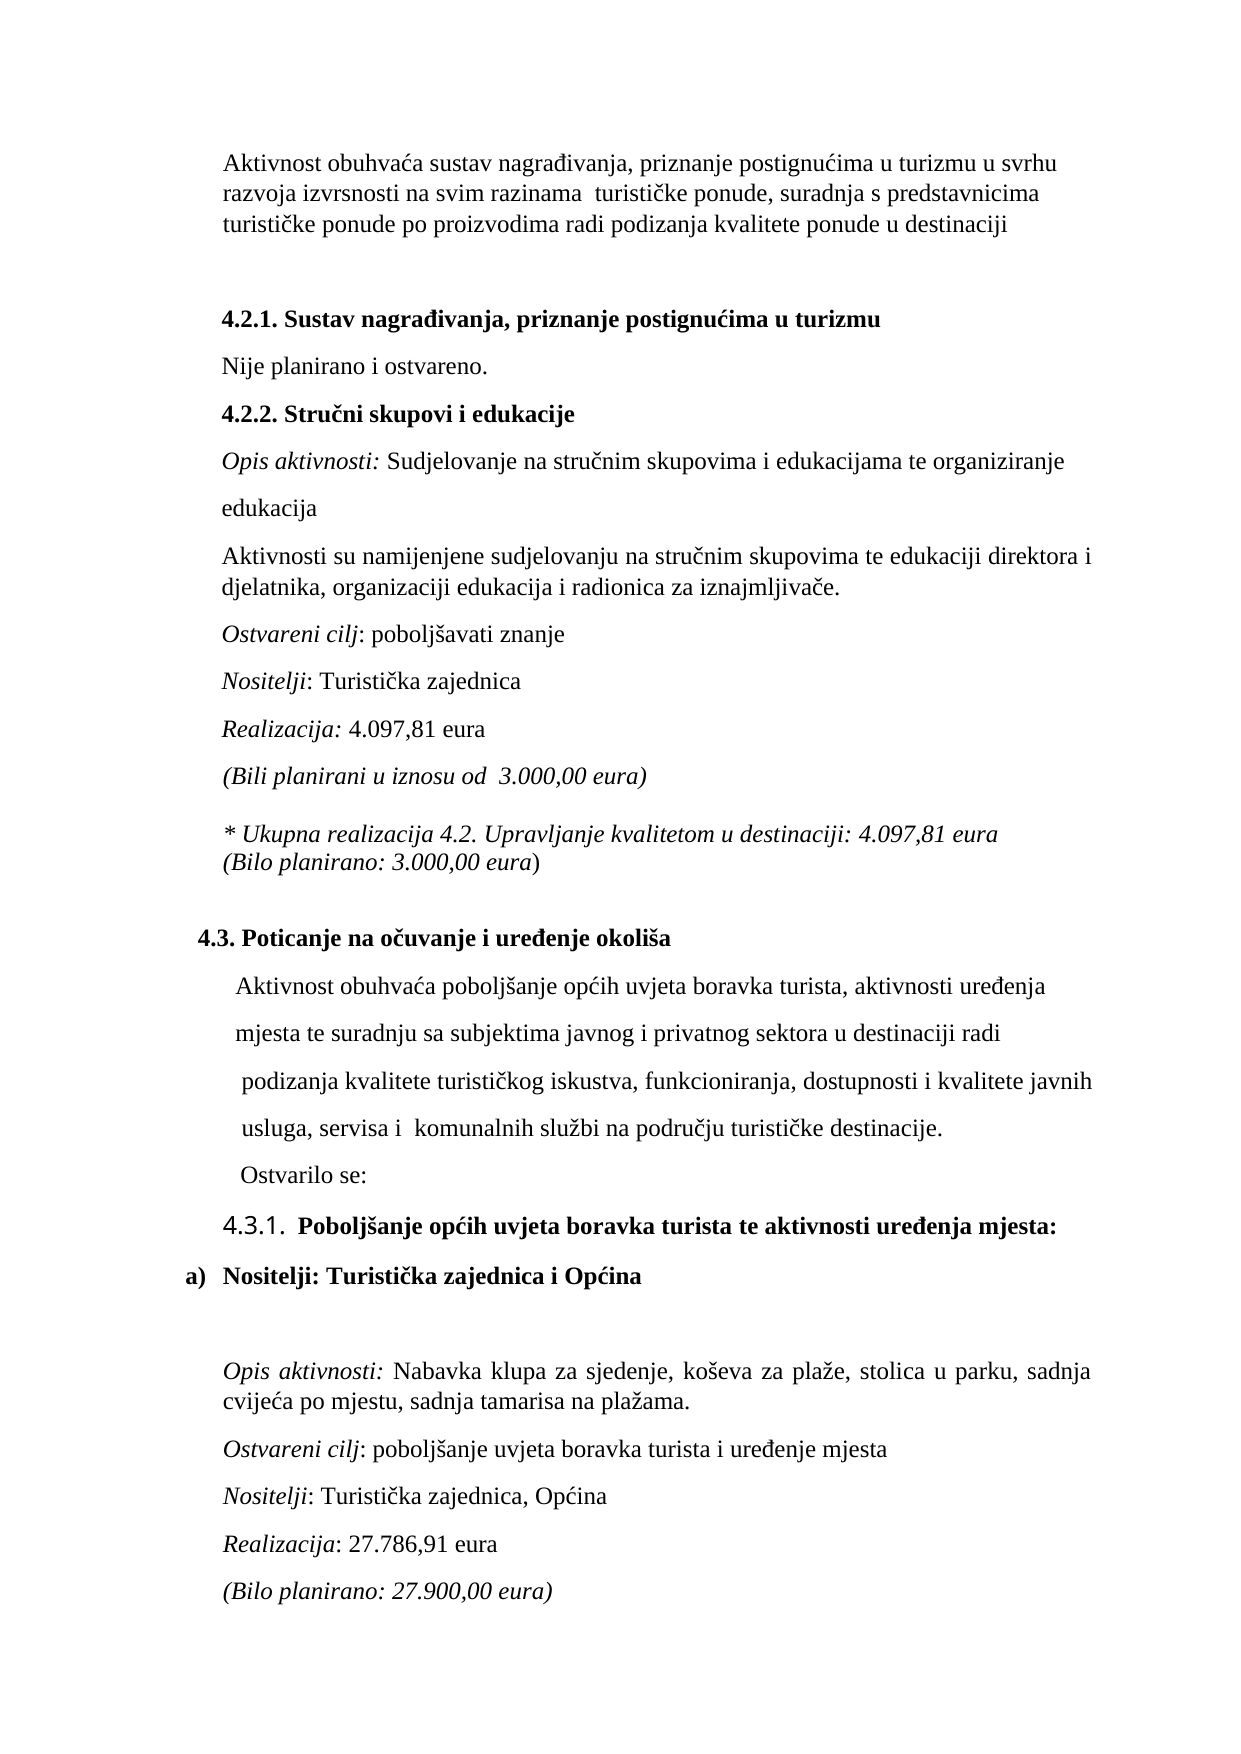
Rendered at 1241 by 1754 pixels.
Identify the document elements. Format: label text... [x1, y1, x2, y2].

text Nije planirano i ostvareno. [148, 351, 1093, 380]
text Opis aktivnosti: Sudjelovanje na stručnim skupovima i edukacijama te organiziranje [148, 446, 1093, 475]
text 4.2.1. Sustav nagrađivanja, priznanje postignućima u turizmu [148, 304, 1093, 333]
text Ostvareni cilj: poboljšavati znanje [148, 619, 1093, 648]
text podizanja kvalitete turističkog iskustva, funkcioniranja, dostupnosti i kvalitete javnih [148, 1066, 1093, 1094]
text 4.3. Poticanje na očuvanje i uređenje okoliša [148, 923, 1093, 952]
text * Ukupna realizacija 4.2. Upravljanje kvalitetom u destinaciji: 4.097,81 eura [223, 819, 1093, 847]
list Poboljšanje općih uvjeta boravka turista te aktivnosti uređenja mjesta: [223, 1208, 1093, 1242]
text Aktivnost obuhvaća sustav nagrađivanja, priznanje postignućima u turizmu u svrhu razvoja izvrsnosti na svim razinama turističke ponude, suradnja s predstavnicima turističke ponude po proizvodima radi podizanja kvalitete ponude u destinaciji [223, 148, 1093, 238]
text (Bili planirani u iznosu od 3.000,00 eura) [223, 761, 1093, 790]
text (Bilo planirano: 27.900,00 eura) [223, 1576, 1093, 1605]
text Opis aktivnosti: Nabavka klupa za sjedenje, koševa za plaže, stolica u parku, sadnja cvijeća po mjestu, sadnja tamarisa na plažama. [223, 1356, 1093, 1415]
text edukacija [148, 493, 1093, 522]
text Ostvareni cilj: poboljšanje uvjeta boravka turista i uređenje mjesta [223, 1434, 1093, 1463]
text Realizacija: 27.786,91 eura [223, 1529, 1093, 1557]
text Aktivnosti su namijenjene sudjelovanju na stručnim skupovima te edukaciji direktora i djelatnika, organizaciji edukacija i radionica za iznajmljivače. [221, 541, 1093, 600]
text mjesta te suradnju sa subjektima javnog i privatnog sektora u destinaciji radi [148, 1018, 1093, 1047]
list Nositelji: Turistička zajednica i Općina [185, 1261, 1093, 1290]
text Nositelji: Turistička zajednica, Općina [223, 1481, 1093, 1510]
text 4.2.2. Stručni skupovi i edukacije [148, 399, 1093, 427]
text Nositelji: Turistička zajednica [148, 666, 1093, 695]
text Ostvarilo se: [148, 1161, 1093, 1189]
text (Bilo planirano: 3.000,00 eura) [223, 847, 1093, 876]
text Aktivnost obuhvaća poboljšanje općih uvjeta boravka turista, aktivnosti uređenja [148, 971, 1093, 1000]
text Realizacija: 4.097,81 eura [148, 714, 1093, 742]
text usluga, servisa i komunalnih službi na području turističke destinacije. [148, 1113, 1093, 1142]
